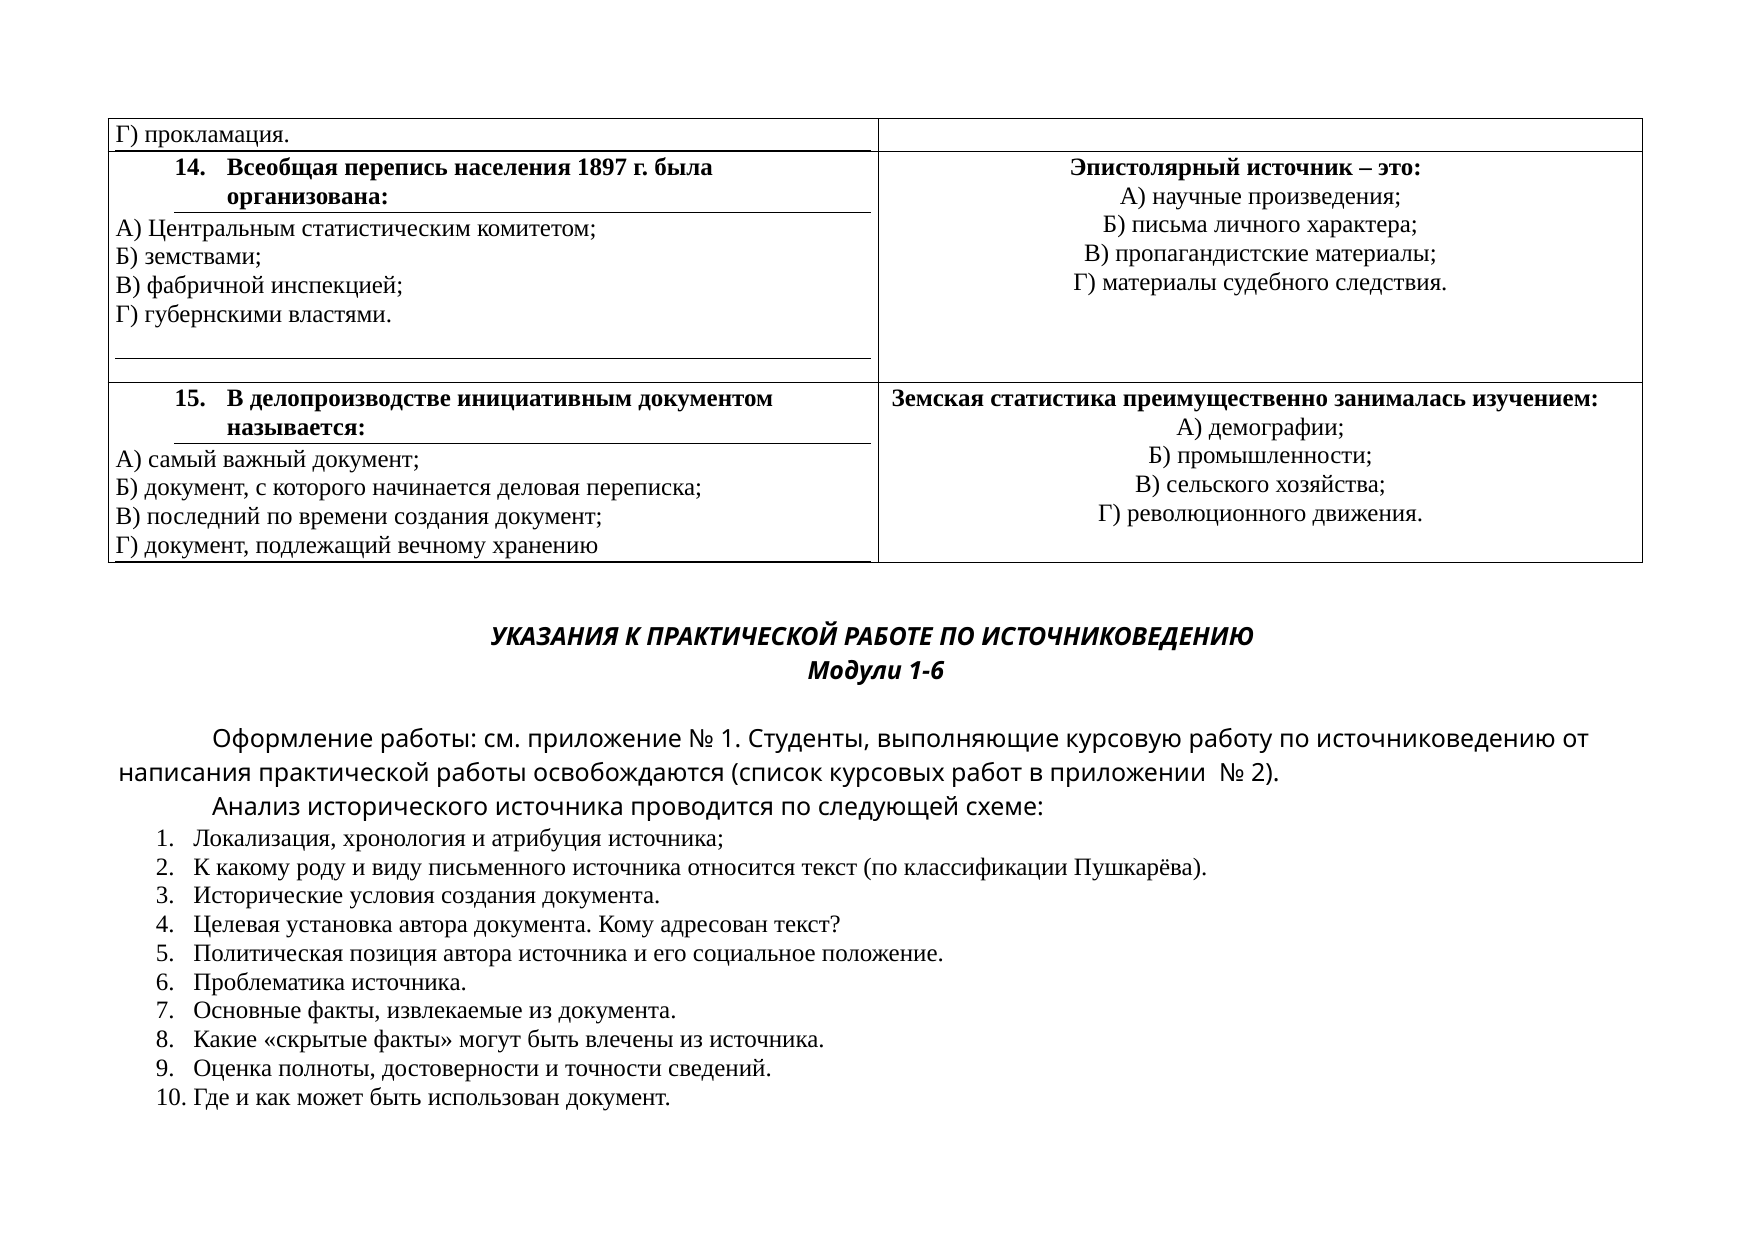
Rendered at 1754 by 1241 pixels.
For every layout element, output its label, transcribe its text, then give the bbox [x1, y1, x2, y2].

text Модули 1-6 [118, 653, 1636, 687]
table_cell [879, 119, 1642, 151]
list Где и как может быть использован документ. [156, 1082, 1636, 1110]
list Исторические условия создания документа. [156, 880, 1636, 909]
table_cell Всеобщая перепись населения 1897 г. была организована: А) Центральным статистическим комитетом; Б) земствами; В) фабричной инспекцией; Г) губернскими властями. [109, 152, 878, 382]
text Оформление работы: см. приложение № 1. Студенты, выполняющие курсовую работу по источниковедению от написания практической работы освобождаются (список курсовых работ в приложении № 2). [118, 721, 1636, 789]
table_cell В делопроизводстве инициативным документом называется: А) самый важный документ; Б) документ, с которого начинается деловая переписка; В) последний по времени создания документ; Г) документ, подлежащий вечному хранению [109, 383, 878, 562]
table_cell Земская статистика преимущественно занималась изучением: А) демографии; Б) промышленности; В) сельского хозяйства; Г) революционного движения. [879, 383, 1642, 562]
text УКАЗАНИЯ К ПРАКТИЧЕСКОЙ РАБОТЕ ПО ИСТОЧНИКОВЕДЕНИЮ [118, 618, 1636, 653]
list Локализация, хронология и атрибуция источника; [156, 823, 1636, 852]
list К какому роду и виду письменного источника относится текст (по классификации Пушкарёва). [156, 852, 1636, 880]
table_cell Г) прокламация. [109, 119, 878, 151]
list Целевая установка автора документа. Кому адресован текст? [156, 909, 1636, 938]
table_cell Эпистолярный источник – это: А) научные произведения; Б) письма личного характера; В) пропагандистские материалы; Г) материалы судебного следствия. [879, 152, 1642, 382]
list Проблематика источника. [156, 967, 1636, 995]
list Какие «скрытые факты» могут быть влечены из источника. [156, 1024, 1636, 1053]
list Политическая позиция автора источника и его социальное положение. [156, 938, 1636, 967]
text Анализ исторического источника проводится по следующей схеме: [118, 789, 1636, 823]
list Основные факты, извлекаемые из документа. [156, 995, 1636, 1024]
list Оценка полноты, достоверности и точности сведений. [156, 1053, 1636, 1082]
